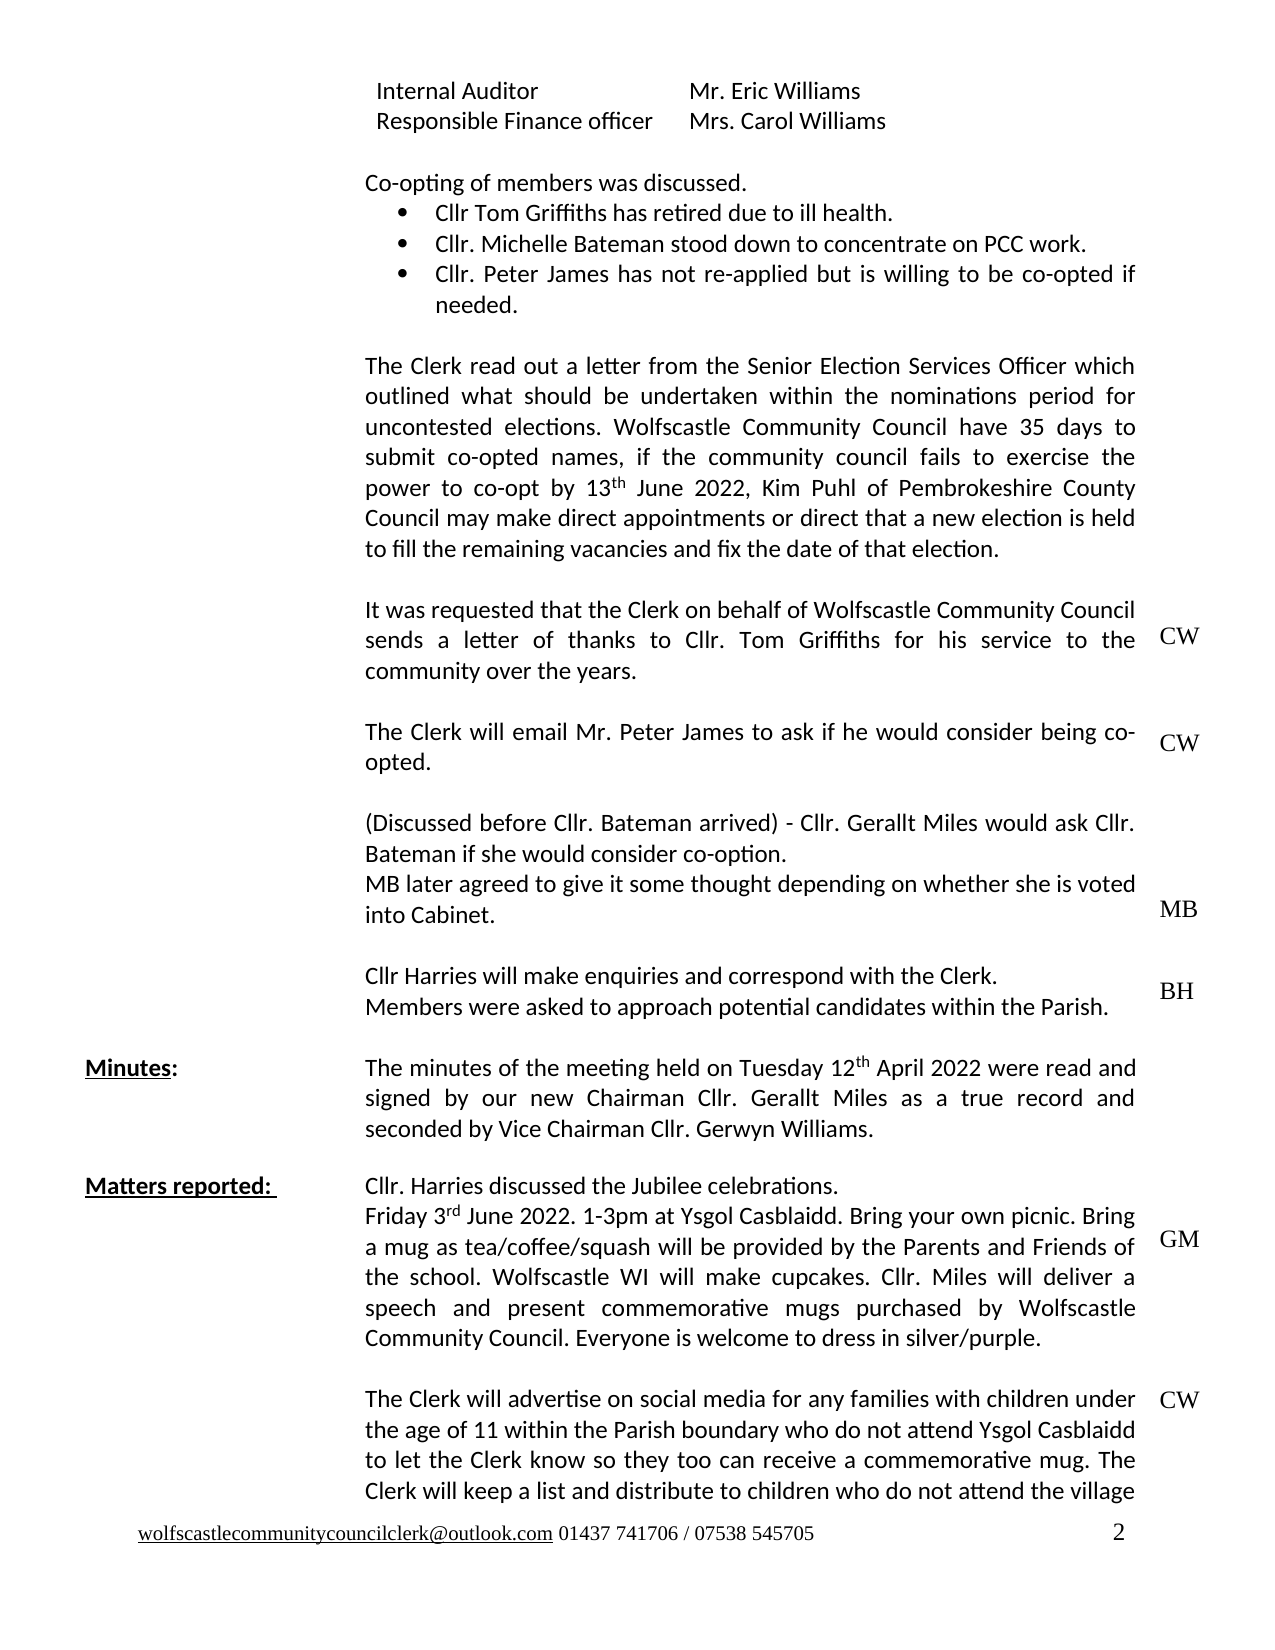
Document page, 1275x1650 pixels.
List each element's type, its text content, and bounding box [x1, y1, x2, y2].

table_cell [74, 75, 354, 136]
table_cell [1059, 75, 1148, 136]
table_cell Co-opting of members was discussed. Cllr Tom Griffiths has retired due to ill health. Cllr. Michelle Bateman stood down to concentrate on PCC work. Cllr. Peter James has not re-applied but is willing to be co-opted if needed. The Clerk read out a letter from the Senior Election Services Officer which outlined what should be undertaken within the nominations period for uncontested elections. Wolfscastle Community Council have 35 days to submit co-opted names, if the community council fails to exercise the power to co-opt by 13th June 2022, Kim Puhl of Pembrokeshire County Council may make direct appointments or direct that a new election is held to fill the remaining vacancies and fix the date of that election. It was requested that the Clerk on behalf of Wolfscastle Community Council sends a letter of thanks to Cllr. Tom Griffiths for his service to the community over the years. The Clerk will email Mr. Peter James to ask if he would consider being co-opted. (Discussed before Cllr. Bateman arrived) - Cllr. Gerallt Miles would ask Cllr. Bateman if she would consider co-option. MB later agreed to give it some thought depending on whether she is voted into Cabinet. Cllr Harries will make enquiries and correspond with the Clerk. Members were asked to approach potential candidates within the Parish. [354, 136, 1148, 1052]
table_cell [1148, 75, 1211, 136]
table_cell The minutes of the meeting held on Tuesday 12th April 2022 were read and signed by our new Chairman Cllr. Gerallt Miles as a true record and seconded by Vice Chairman Cllr. Gerwyn Williams. [354, 1052, 1148, 1170]
table_cell Responsible Finance officer [365, 106, 678, 136]
table_cell GM CW [1148, 1170, 1211, 1506]
table_cell CW CW MB BH [1148, 136, 1211, 1052]
table_cell [354, 75, 365, 136]
table_cell Mr. Eric Williams [678, 75, 1059, 106]
table_cell Cllr. Harries discussed the Jubilee celebrations. Friday 3rd June 2022. 1-3pm at Ysgol Casblaidd. Bring your own picnic. Bring a mug as tea/coffee/squash will be provided by the Parents and Friends of the school. Wolfscastle WI will make cupcakes. Cllr. Miles will deliver a speech and present commemorative mugs purchased by Wolfscastle Community Council. Everyone is welcome to dress in silver/purple. The Clerk will advertise on social media for any families with children under the age of 11 within the Parish boundary who do not attend Ysgol Casblaidd to let the Clerk know so they too can receive a commemorative mug. The Clerk will keep a list and distribute to children who do not attend the village [354, 1170, 1148, 1506]
table_cell Minutes: [74, 1052, 354, 1170]
table_cell Mrs. Carol Williams [678, 106, 1059, 136]
table_cell Internal Auditor [365, 75, 678, 106]
table_cell Matters reported: [74, 1170, 354, 1506]
table_cell [74, 136, 354, 1052]
table_cell [1148, 1052, 1211, 1170]
